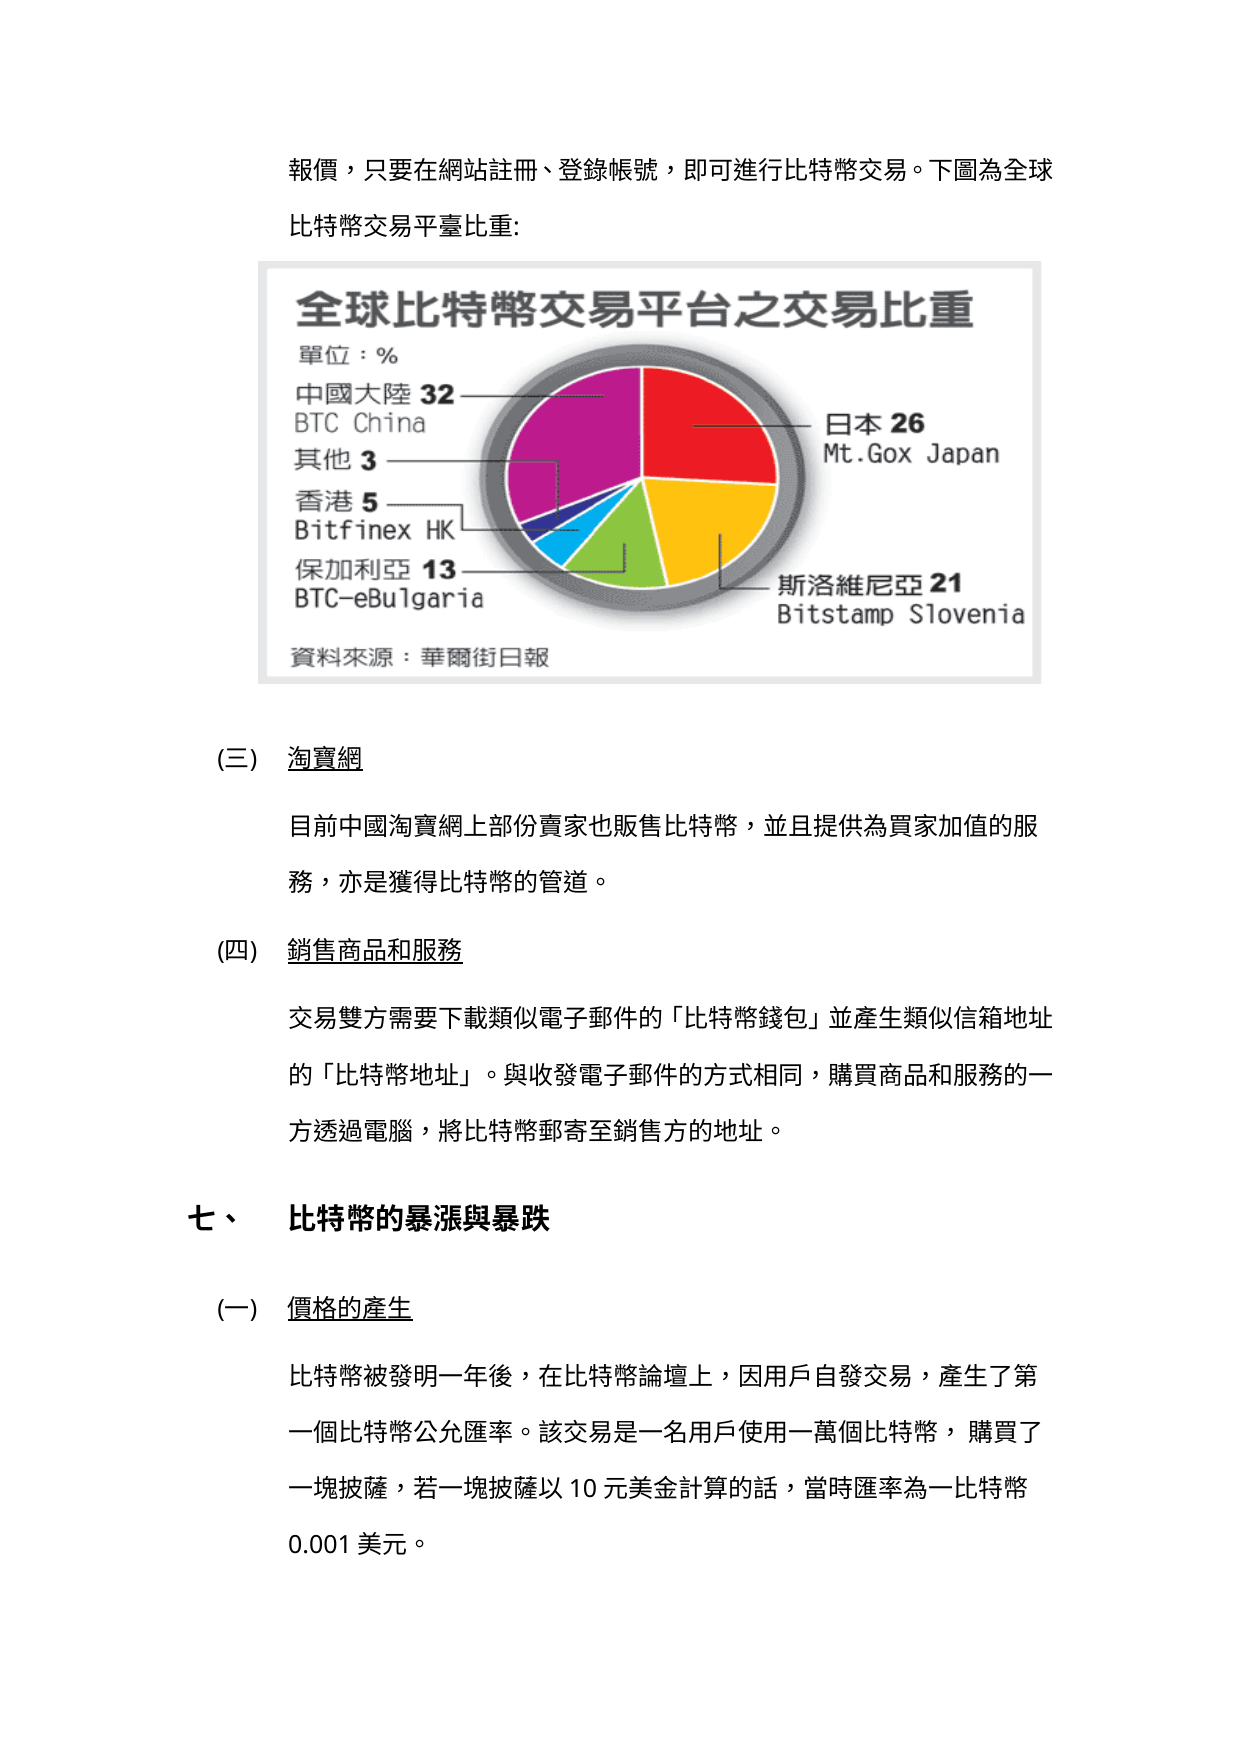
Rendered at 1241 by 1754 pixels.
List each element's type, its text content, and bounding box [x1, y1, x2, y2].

text 比特幣被發明一年後，在比特幣論壇上，因用戶自發交易，產生了第一個比特幣公允匯率。該交易是一名用戶使用一萬個比特幣， 購買了一塊披薩，若一塊披薩以 10 元美金計算的話，當時匯率為一比特幣0.001美元。 [288, 1356, 1053, 1562]
list 價格的產生 [217, 1287, 1053, 1325]
text 目前中國淘寶網上部份賣家也販售比特幣，並且提供為買家加值的服務，亦是獲得比特幣的管道。 [288, 806, 1053, 899]
list 銷售商品和服務 [217, 930, 1053, 968]
text 比特幣交易平臺比重: [288, 206, 1053, 243]
list 比特幣的暴漲與暴跌 [187, 1179, 1053, 1254]
list 淘寶網 [217, 738, 1053, 775]
text 報價，只要在網站註冊、登錄帳號，即可進行比特幣交易。下圖為全球 [288, 150, 1053, 187]
picture [258, 261, 1042, 684]
text 交易雙方需要下載類似電子郵件的「比特幣錢包」並產生類似信箱地址的「比特幣地址」。與收發電子郵件的方式相同，購買商品和服務的一方透過電腦，將比特幣郵寄至銷售方的地址。 [288, 998, 1053, 1148]
